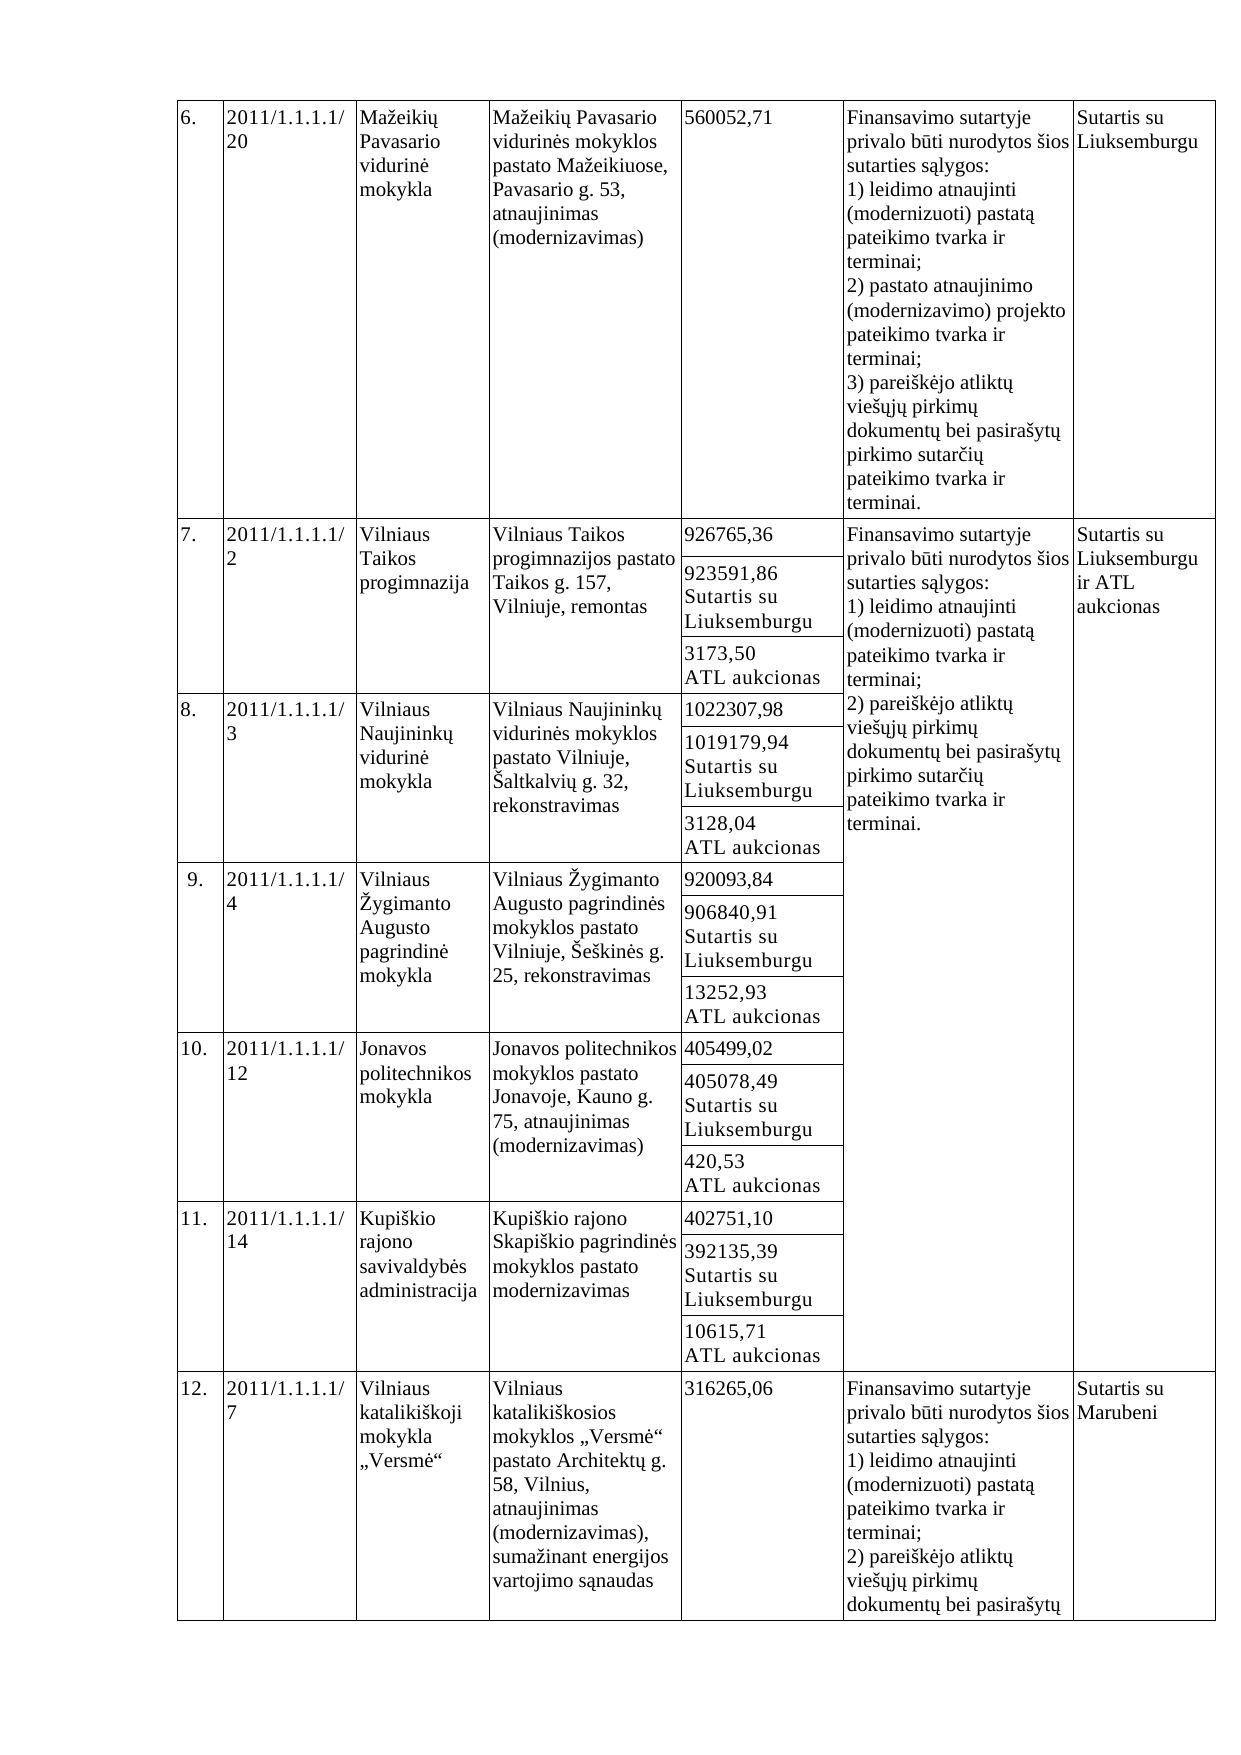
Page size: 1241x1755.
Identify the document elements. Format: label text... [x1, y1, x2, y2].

table_cell 405499,02 [682, 1033, 843, 1064]
table_cell 3128,04 ATL aukcionas [682, 807, 843, 862]
table_cell 10615,71 ATL aukcionas [682, 1316, 843, 1371]
table_cell Vilniaus Naujininkų vidurinės mokyklos pastato Vilniuje, Šaltkalvių g. 32, rekonstravimas [490, 694, 681, 862]
table_cell Finansavimo sutartyje privalo būti nurodytos šios sutarties sąlygos: 1) leidimo atnaujinti (modernizuoti) pastatą pateikimo tvarka ir terminai; 2) pareiškėjo atliktų viešųjų pirkimų dokumentų bei pasirašytų [844, 1372, 1073, 1620]
table_cell 13252,93 ATL aukcionas [682, 977, 843, 1032]
table_cell 2011/1.1.1.1/3 [224, 694, 356, 862]
table_cell 7. [178, 519, 223, 692]
table_cell 10. [178, 1033, 223, 1201]
table_cell Kupiškio rajono Skapiškio pagrindinės mokyklos pastato modernizavimas [490, 1202, 681, 1371]
table_cell 316265,06 [682, 1372, 843, 1620]
table_cell 920093,84 [682, 863, 843, 895]
table_cell Kupiškio rajono savivaldybės administracija [357, 1202, 489, 1371]
table_cell 392135,39 Sutartis su Liuksemburgu [682, 1235, 843, 1315]
table_cell Mažeikių Pavasario vidurinė mokykla [357, 101, 489, 518]
table_cell 2011/1.1.1.1/12 [224, 1033, 356, 1201]
table_cell Vilniaus Taikos progimnazijos pastato Taikos g. 157, Vilniuje, remontas [490, 519, 681, 692]
table_cell 11. [178, 1202, 223, 1371]
table_cell 2011/1.1.1.1/2 [224, 519, 356, 692]
table_cell Sutartis su Marubeni [1074, 1372, 1215, 1620]
table_cell Vilniaus Žygimanto Augusto pagrindinė mokykla [357, 863, 489, 1032]
table_cell Vilniaus katalikiškosios mokyklos „Versmė“ pastato Architektų g. 58, Vilnius, atnaujinimas (modernizavimas), sumažinant energijos vartojimo sąnaudas [490, 1372, 681, 1620]
table_cell Sutartis su Liuksemburgu ir ATL aukcionas [1074, 519, 1215, 1371]
table_cell Finansavimo sutartyje privalo būti nurodytos šios sutarties sąlygos: 1) leidimo atnaujinti (modernizuoti) pastatą pateikimo tvarka ir terminai; 2) pareiškėjo atliktų viešųjų pirkimų dokumentų bei pasirašytų pirkimo sutarčių pateikimo tvarka ir terminai. [844, 519, 1073, 1371]
table_cell 1019179,94 Sutartis su Liuksemburgu [682, 727, 843, 806]
table_cell Vilniaus katalikiškoji mokykla „Versmė“ [357, 1372, 489, 1620]
table_cell Jonavos politechnikos mokykla [357, 1033, 489, 1201]
table_cell 923591,86 Sutartis su Liuksemburgu [682, 557, 843, 636]
table_cell 420,53 ATL aukcionas [682, 1146, 843, 1201]
table_cell Mažeikių Pavasario vidurinės mokyklos pastato Mažeikiuose, Pavasario g. 53, atnaujinimas (modernizavimas) [490, 101, 681, 518]
table_cell 9. [178, 863, 223, 1032]
table_cell 906840,91 Sutartis su Liuksemburgu [682, 896, 843, 976]
table_cell 2011/1.1.1.1/14 [224, 1202, 356, 1371]
table_cell Vilniaus Žygimanto Augusto pagrindinės mokyklos pastato Vilniuje, Šeškinės g. 25, rekonstravimas [490, 863, 681, 1032]
table_cell Jonavos politechnikos mokyklos pastato Jonavoje, Kauno g. 75, atnaujinimas (modernizavimas) [490, 1033, 681, 1201]
table_cell 12. [178, 1372, 223, 1620]
table_cell 3173,50 ATL aukcionas [682, 637, 843, 692]
table_cell 405078,49 Sutartis su Liuksemburgu [682, 1065, 843, 1144]
table_cell 2011/1.1.1.1/7 [224, 1372, 356, 1620]
table_cell 1022307,98 [682, 694, 843, 726]
table_cell 6. [178, 101, 223, 518]
table_cell 2011/1.1.1.1/4 [224, 863, 356, 1032]
table_cell Vilniaus Naujininkų vidurinė mokykla [357, 694, 489, 862]
table_cell 926765,36 [682, 519, 843, 556]
table_cell 560052,71 [682, 101, 843, 518]
table_cell Finansavimo sutartyje privalo būti nurodytos šios sutarties sąlygos: 1) leidimo atnaujinti (modernizuoti) pastatą pateikimo tvarka ir terminai; 2) pastato atnaujinimo (modernizavimo) projekto pateikimo tvarka ir terminai; 3) pareiškėjo atliktų viešųjų pirkimų dokumentų bei pasirašytų pirkimo sutarčių pateikimo tvarka ir terminai. [844, 101, 1073, 518]
table_cell Vilniaus Taikos progimnazija [357, 519, 489, 692]
table_cell 8. [178, 694, 223, 862]
table_cell 402751,10 [682, 1202, 843, 1234]
table_cell Sutartis su Liuksemburgu [1074, 101, 1215, 518]
table_cell 2011/1.1.1.1/20 [224, 101, 356, 518]
